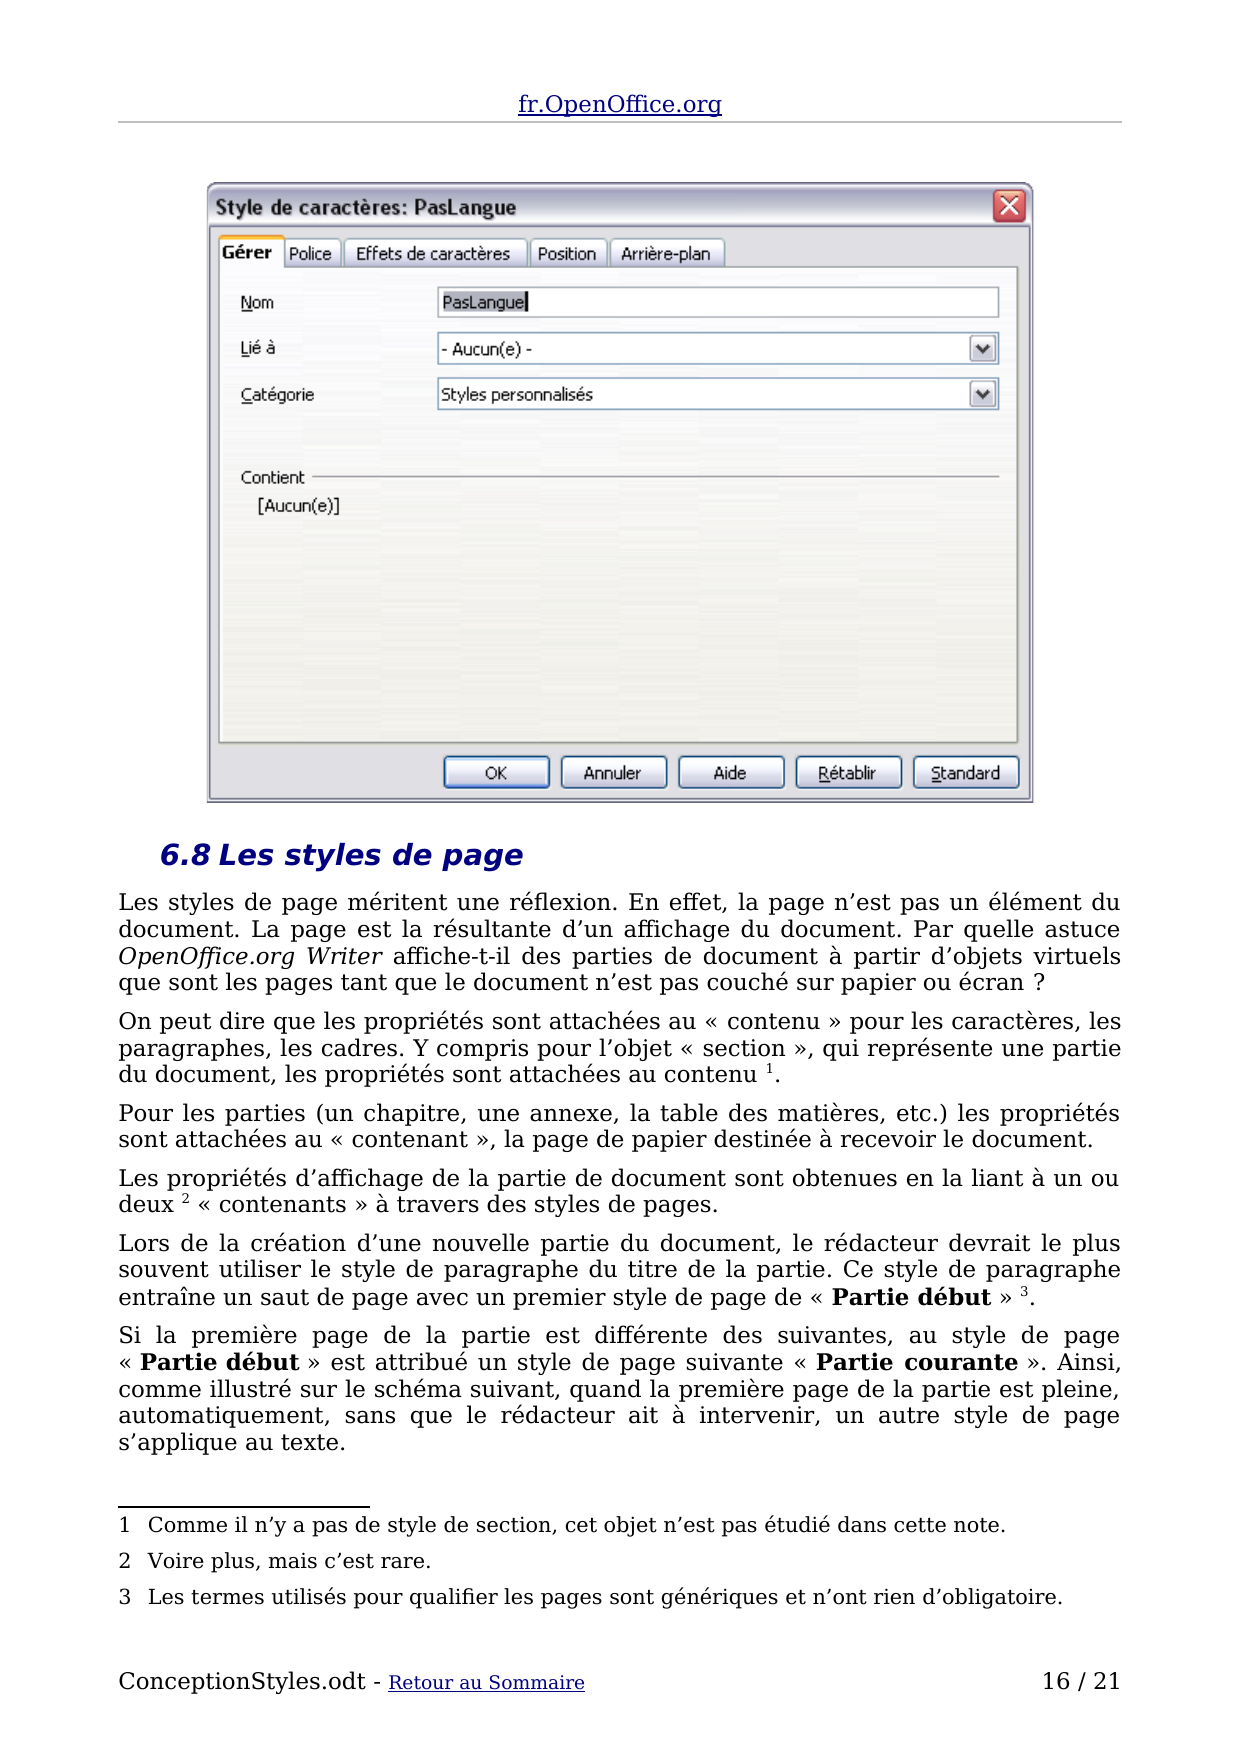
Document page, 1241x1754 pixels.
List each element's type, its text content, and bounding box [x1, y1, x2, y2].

text Les styles de page méritent une réflexion. En effet, la page n’est pas un élément du document. La page est la résultante d’un affichage du document. Par quelle astuce OpenOffice.org Writer affiche-t-il des parties de document à partir d’objets virtuels que sont les pages tant que le document n’est pas couché sur papier ou écran ? [118, 889, 1122, 996]
text Voire plus, mais c’est rare. [118, 1549, 1122, 1573]
text Pour les parties (un chapitre, une annexe, la table des matières, etc.) les propriétés sont attachées au « contenant », la page de papier destinée à recevoir le document. [118, 1100, 1122, 1153]
text Comme il n’y a pas de style de section, cet objet n’est pas étudié dans cette note. [118, 1513, 1122, 1537]
text Si la première page de la partie est différente des suivantes, au style de page « Partie début » est attribué un style de page suivante « Partie courante ». Ainsi, comme illustré sur le schéma suivant, quand la première page de la partie est pleine, automatiquement, sans que le rédacteur ait à intervenir, un autre style de page s’applique au texte. [118, 1322, 1122, 1456]
picture [206, 182, 1034, 803]
subtitle Les styles de page [159, 838, 1122, 872]
text On peut dire que les propriétés sont attachées au « contenu » pour les caractères, les paragraphes, les cadres. Y compris pour l’objet « section », qui représente une partie du document, les propriétés sont attachées au contenu . [118, 1008, 1122, 1088]
text Lors de la création d’une nouvelle partie du document, le rédacteur devrait le plus souvent utiliser le style de paragraphe du titre de la partie. Ce style de paragraphe entraîne un saut de page avec un premier style de page de « Partie début » . [118, 1230, 1122, 1310]
text Les propriétés d’affichage de la partie de document sont obtenues en la liant à un ou deux « contenants » à travers des styles de pages. [118, 1165, 1122, 1218]
text Les termes utilisés pour qualifier les pages sont génériques et n’ont rien d’obligatoire. [118, 1585, 1122, 1609]
